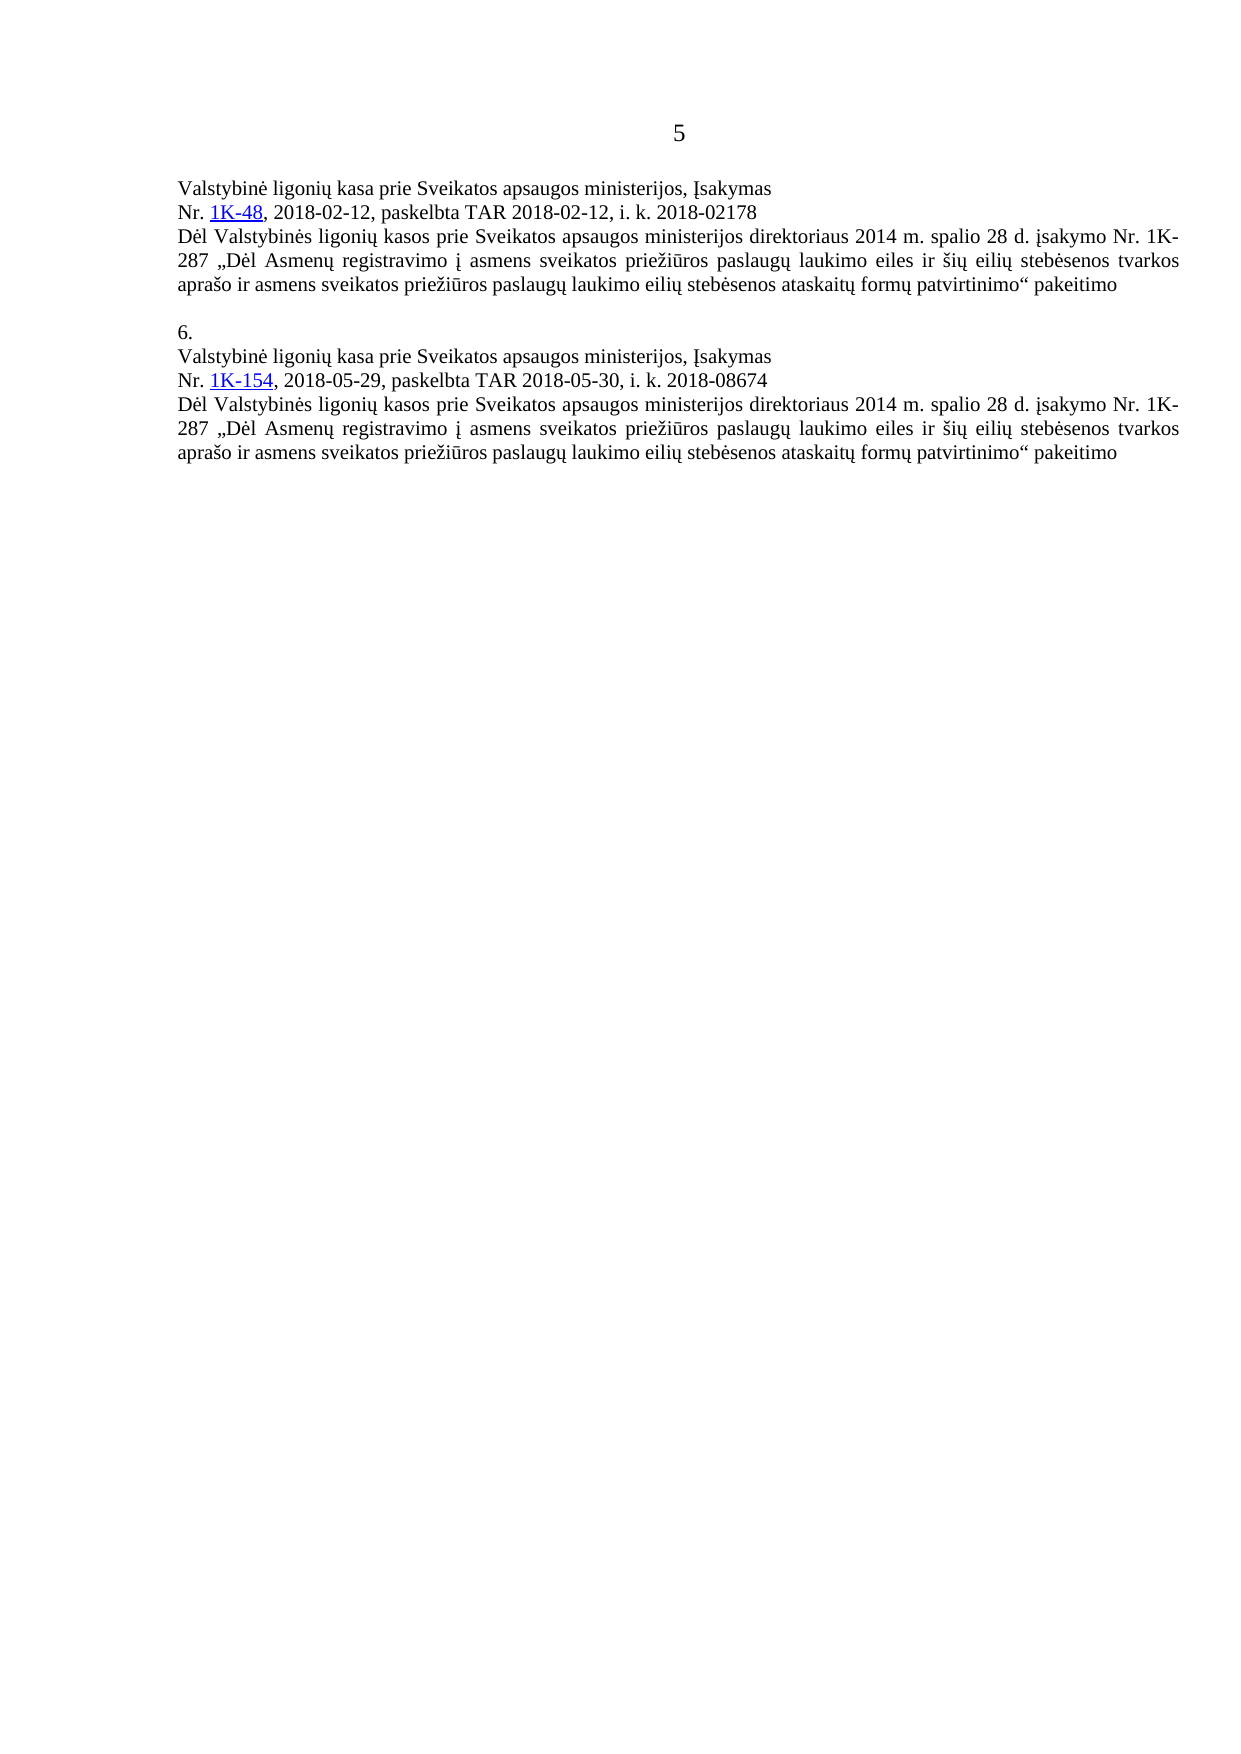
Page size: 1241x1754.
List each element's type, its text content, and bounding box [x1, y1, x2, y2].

text Dėl Valstybinės ligonių kasos prie Sveikatos apsaugos ministerijos direktoriaus 2014 m. spalio 28 d. įsakymo Nr. 1K-287 „Dėl Asmenų registravimo į asmens sveikatos priežiūros paslaugų laukimo eiles ir šių eilių stebėsenos tvarkos aprašo ir asmens sveikatos priežiūros paslaugų laukimo eilių stebėsenos ataskaitų formų patvirtinimo“ pakeitimo [177, 224, 1181, 296]
text Dėl Valstybinės ligonių kasos prie Sveikatos apsaugos ministerijos direktoriaus 2014 m. spalio 28 d. įsakymo Nr. 1K-287 „Dėl Asmenų registravimo į asmens sveikatos priežiūros paslaugų laukimo eiles ir šių eilių stebėsenos tvarkos aprašo ir asmens sveikatos priežiūros paslaugų laukimo eilių stebėsenos ataskaitų formų patvirtinimo“ pakeitimo [177, 392, 1181, 464]
text Valstybinė ligonių kasa prie Sveikatos apsaugos ministerijos, Įsakymas [177, 344, 1181, 368]
text 6. [177, 320, 1181, 344]
text Nr. 1K-154, 2018-05-29, paskelbta TAR 2018-05-30, i. k. 2018-08674 [177, 368, 1181, 392]
text Valstybinė ligonių kasa prie Sveikatos apsaugos ministerijos, Įsakymas [177, 176, 1181, 200]
text Nr. 1K-48, 2018-02-12, paskelbta TAR 2018-02-12, i. k. 2018-02178 [177, 200, 1181, 224]
